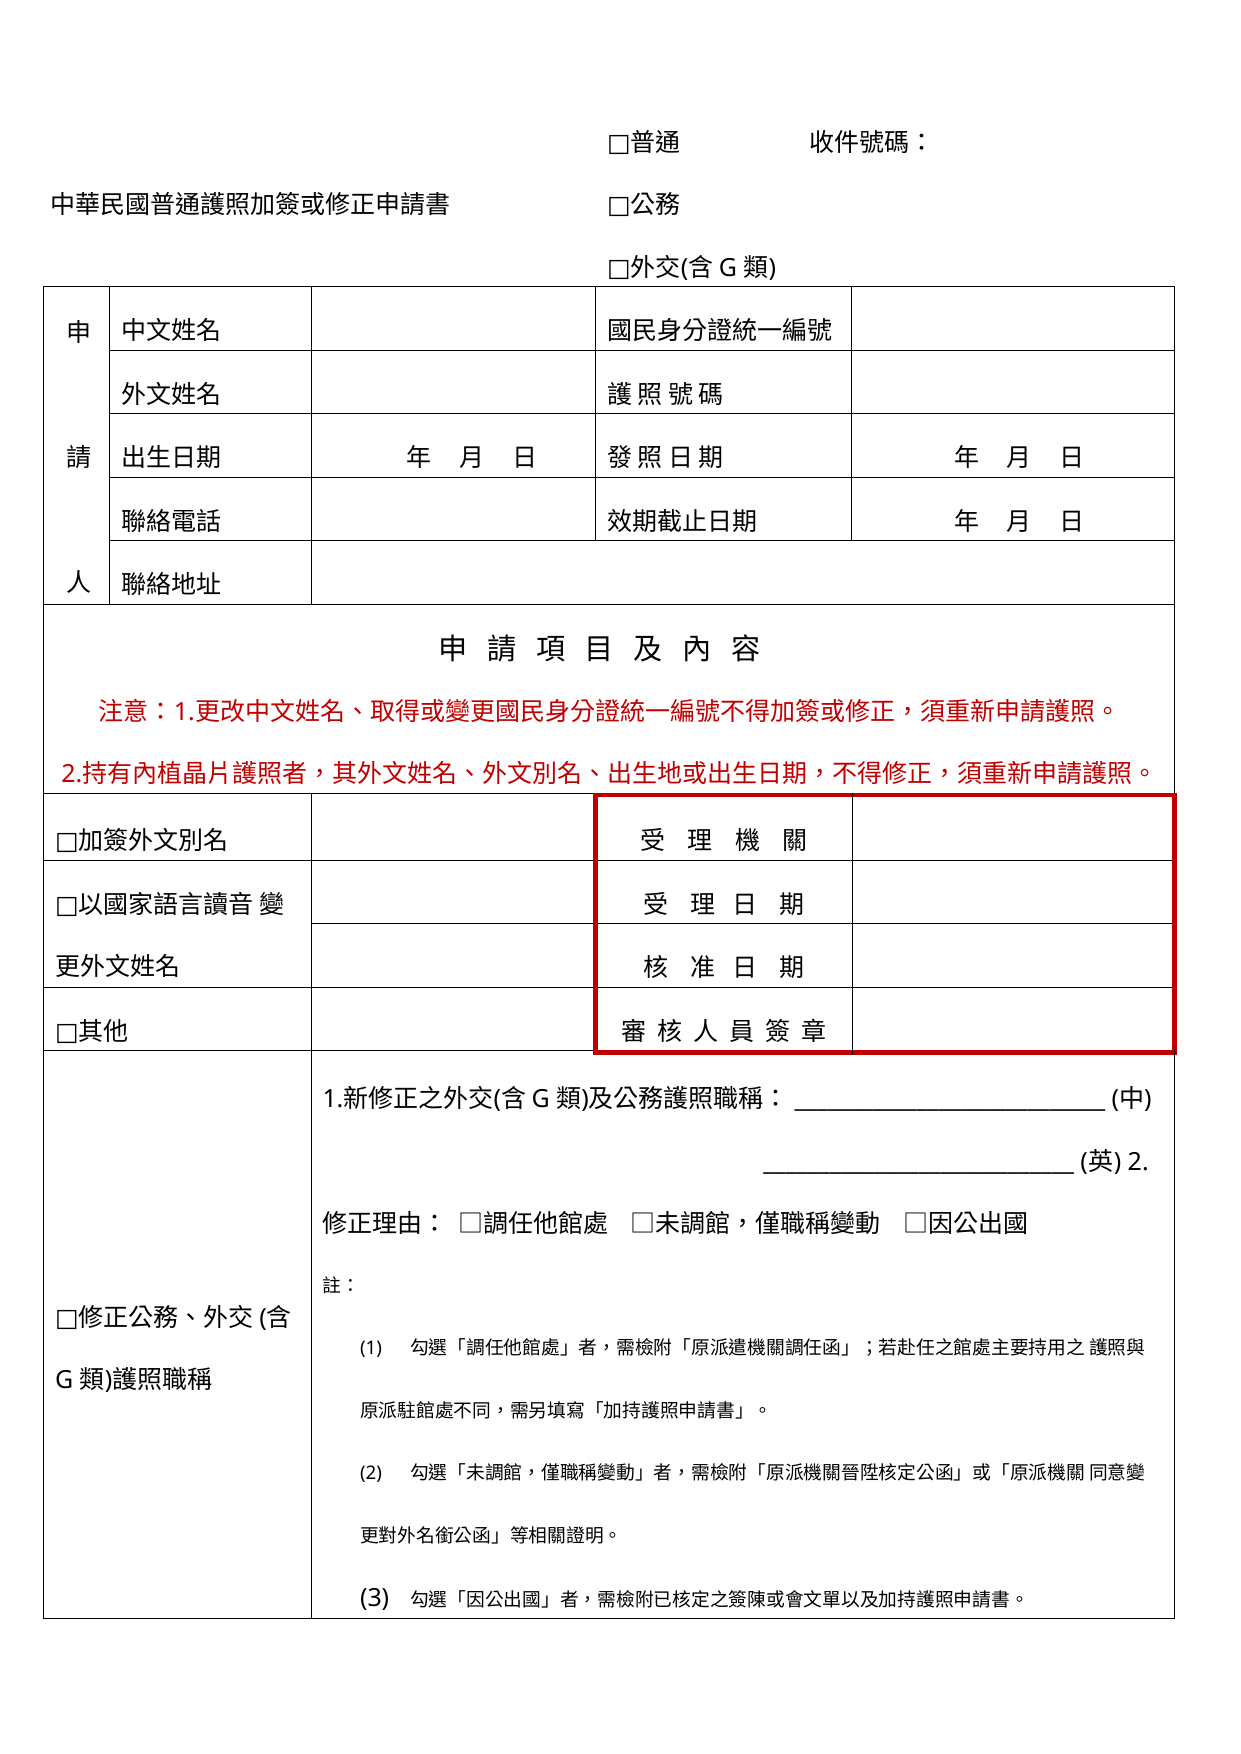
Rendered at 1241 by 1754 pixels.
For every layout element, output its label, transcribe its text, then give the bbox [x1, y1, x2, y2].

table_cell [312, 351, 595, 413]
table_cell □修正公務、外交 (含 G 類)護照職稱 [44, 1051, 311, 1617]
table_cell 聯絡地址 [110, 541, 311, 604]
table_cell □加簽外文別名 [44, 794, 311, 859]
table_cell [39, 350, 43, 413]
table_cell 申 請 項 目 及 內 容 注意：1.更改中文姓名、取得或變更國民身分證統一編號不得加簽或修正，須重新申請護照。 2.持有內植晶片護照者，其外文姓名、外文別名、出生地或出生日期，不得修正，須重新申請護照。 [44, 605, 1174, 792]
table_cell [1177, 860, 1191, 923]
table_cell 受 理 機 關 [598, 797, 852, 859]
table_cell [1175, 413, 1191, 477]
table_cell 聯絡電話 [110, 478, 311, 540]
table_cell [1177, 987, 1191, 1050]
table_cell 國民身分證統一編號 [596, 287, 851, 350]
table_cell 年 月 日 [852, 414, 1174, 477]
table_cell [312, 861, 593, 923]
table_cell [1177, 793, 1191, 859]
table_cell [39, 477, 43, 540]
table_cell [39, 923, 43, 987]
table_cell [852, 351, 1174, 413]
table_cell [39, 1050, 43, 1617]
table_cell □外交(含 G 類) [596, 224, 1191, 286]
table_cell [312, 794, 593, 859]
table_cell 年 月 日 [312, 414, 595, 477]
table_cell [39, 860, 43, 923]
table_cell □以國家語言讀音 變更外文姓名 [44, 861, 311, 987]
table_cell [1177, 923, 1191, 987]
table_cell [312, 924, 593, 987]
table_cell [39, 793, 43, 859]
table_cell □公務 [596, 161, 1191, 224]
table_cell 外文姓名 [110, 351, 311, 413]
table_cell 審 核 人 員 簽 章 [598, 988, 852, 1050]
table_cell 申 請 人 [44, 287, 109, 604]
table_cell 受 理 日 期 [598, 861, 852, 923]
table_cell [312, 478, 595, 540]
table_cell □其他 [44, 988, 311, 1050]
table_cell [312, 988, 593, 1050]
table_cell [1175, 477, 1191, 540]
table_cell 1.新修正之外交(含 G 類)及公務護照職稱： ____________________________ (中) ____________________________ (英) 2.修正理由： □調任他館處 □未調館，僅職稱變動 □因公出國 註： 勾選「調任他館處」者，需檢附「原派遣機關調任函」；若赴任之館處主要持用之 護照與原派駐館處不同，需另填寫「加持護照申請書」。 勾選「未調館，僅職稱變動」者，需檢附「原派機關晉陞核定公函」或「原派機關 同意變更對外名銜公函」等相關證明。 勾選「因公出國」者，需檢附已核定之簽陳或會文單以及加持護照申請書。 [312, 1051, 1174, 1617]
table_cell [852, 287, 1174, 350]
table_cell [39, 286, 43, 350]
table_cell [39, 413, 43, 477]
table_header □普通 收件號碼： [596, 99, 1191, 161]
table_cell [39, 604, 43, 792]
table_cell [312, 541, 1174, 604]
table_cell 護 照 號 碼 [596, 351, 851, 413]
table_cell [39, 987, 43, 1050]
table_cell 中文姓名 [110, 287, 311, 350]
table_cell [1175, 604, 1191, 792]
table_cell [853, 924, 1172, 987]
table_cell [853, 988, 1172, 1050]
table_header 中華民國普通護照加簽或修正申請書 [39, 99, 596, 286]
table_cell [312, 287, 595, 350]
table_cell [853, 861, 1172, 923]
table_cell 核 准 日 期 [598, 924, 852, 987]
table_cell [1175, 350, 1191, 413]
table_cell 年 月 日 [852, 478, 1174, 540]
table_cell [853, 797, 1172, 859]
table_cell 發 照 日 期 [596, 414, 851, 477]
table_cell 出生日期 [110, 414, 311, 477]
table_cell [1175, 540, 1191, 604]
table_cell [39, 540, 43, 604]
table_cell [1175, 286, 1191, 350]
table_cell 效期截止日期 [596, 478, 851, 540]
table_cell [1175, 1050, 1191, 1617]
